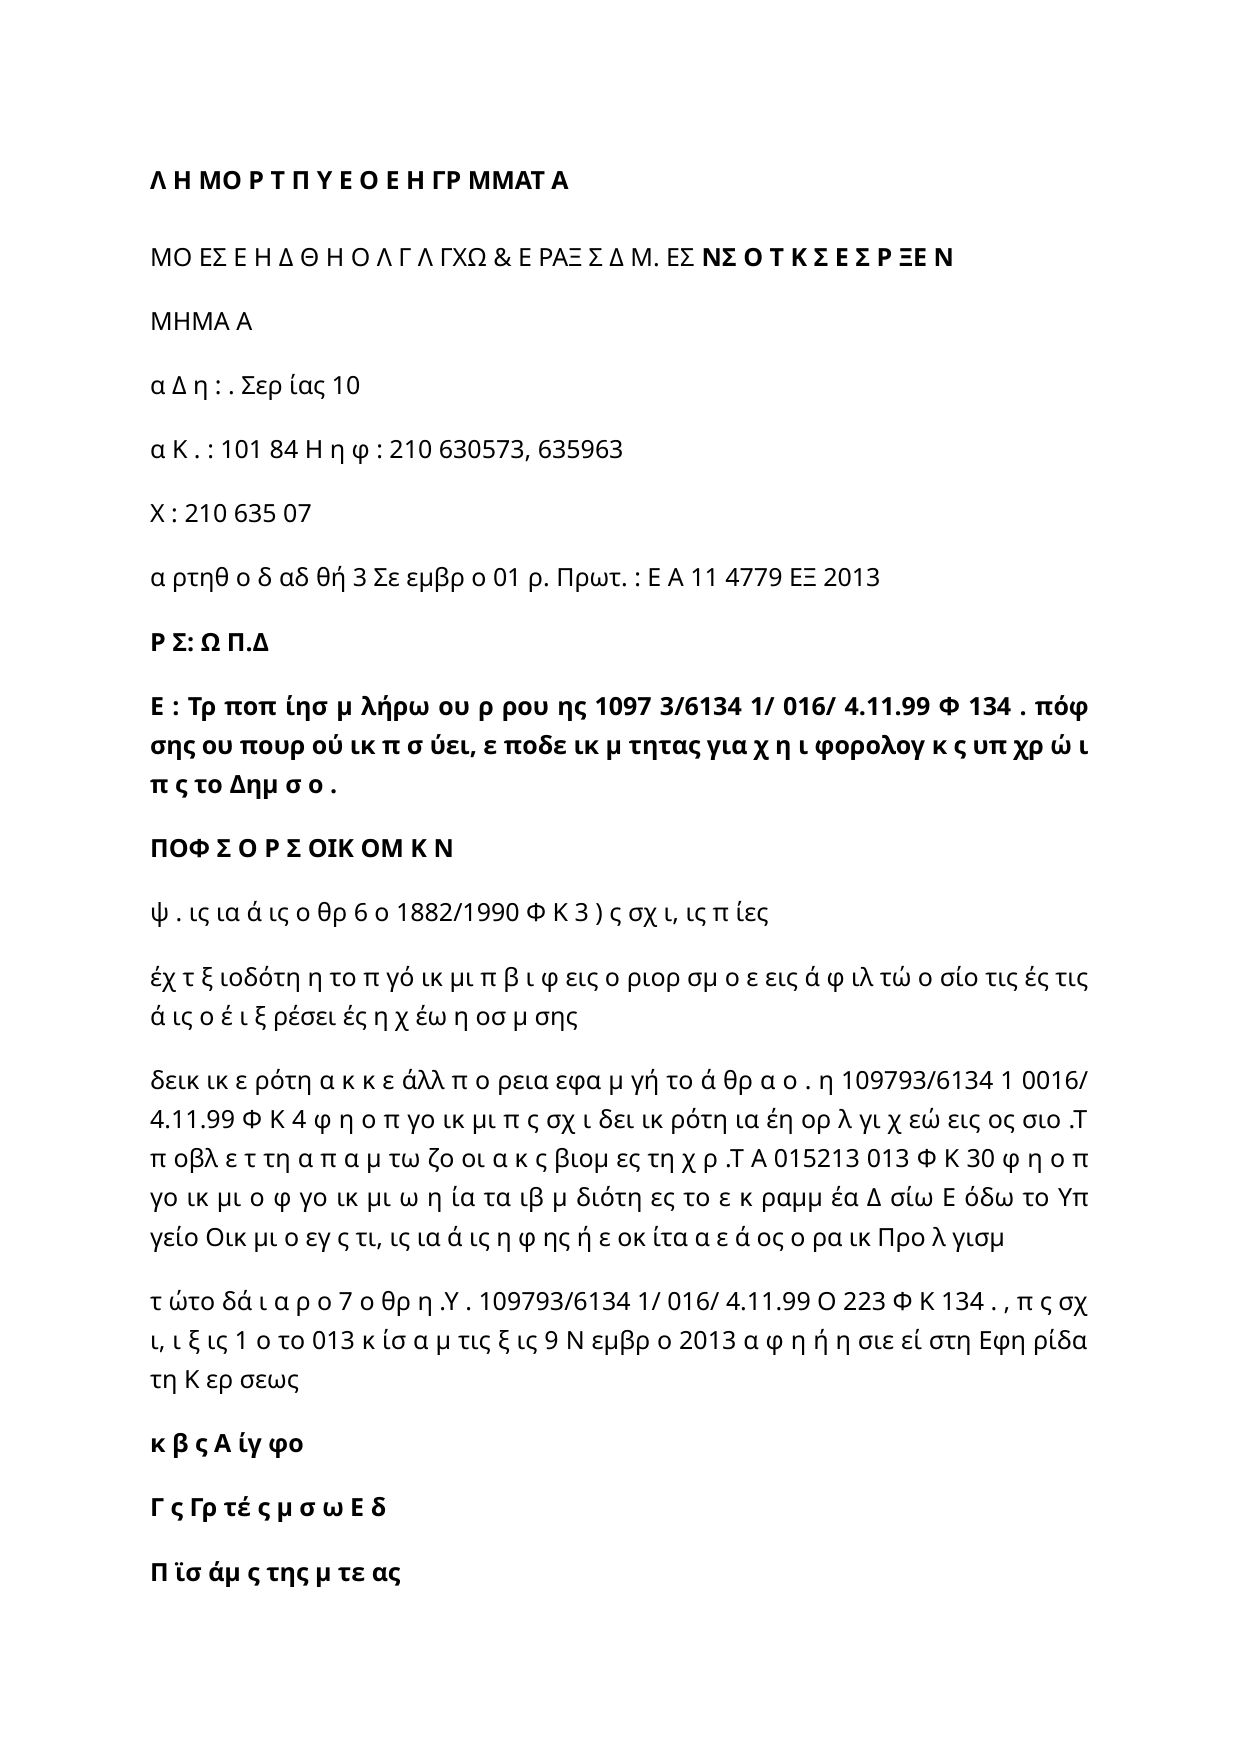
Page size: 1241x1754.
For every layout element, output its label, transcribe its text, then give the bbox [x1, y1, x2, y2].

text Ρ Σ: Ω Π.Δ [150, 624, 1090, 658]
text Γ ς Γρ τέ ς μ σ ω Ε δ [150, 1490, 1090, 1524]
text ψ . ις ια ά ις ο θρ 6 ο 1882/1990 Φ Κ 3 ) ς σχ ι, ις π ίες [150, 895, 1090, 929]
text έχ τ ξ ιοδότη η το π γό ικ μι π β ι φ εις ο ριορ σμ ο ε εις ά φ ιλ τώ ο σίο τις ές τις ά ις ο έ ι ξ ρέσει ές η χ έω η οσ μ σης [150, 959, 1090, 1032]
text ΠΟΦ Σ Ο Ρ Σ ΟIΚ ΟΜ Κ Ν [150, 831, 1090, 865]
text κ β ς Α ίγ φο [150, 1426, 1090, 1460]
text α ρτηθ ο δ αδ θή 3 Σε εμβρ ο 01 ρ. Πρωτ. : Ε Α 11 4779 ΕΞ 2013 [150, 560, 1090, 594]
text δεικ ικ ε ρότη α κ κ ε άλλ π ο ρεια εφα μ γή το ά θρ α ο . η 109793/6134 1 0016/ 4.11.99 Φ Κ 4 φ η ο π γο ικ μι π ς σχ ι δει ικ ρότη ια έη ορ λ γι χ εώ εις ος σιο .Τ π οβλ ε τ τη α π α μ τω ζο οι α κ ς βιομ ες τη χ ρ .Τ Α 015213 013 Φ Κ 30 φ η ο π γο ικ μι ο φ γο ικ μι ω η ία τα ιβ μ διότη ες το ε κ ραμμ έα Δ σίω Ε όδω το Υπ γείο Οικ μι ο εγ ς τι, ις ια ά ις η φ ης ή ε οκ ίτα α ε ά ος ο ρα ικ Προ λ γισμ [150, 1062, 1090, 1253]
title Λ Η ΜΟ Ρ Τ Π Υ Ε Ο Ε Η ΓΡ ΜΜΑΤ Α [150, 162, 1090, 197]
text ΜΟ ΕΣ Ε Η Δ Θ Η Ο Λ Γ Λ ΓΧΩ & Ε ΡΑΞ Σ Δ Μ. ΕΣ ΝΣ Ο Τ Κ Σ Ε Σ Ρ ΞΕ Ν [150, 239, 1090, 273]
text ΜΗΜΑ Α [150, 303, 1090, 337]
text Χ : 210 635 07 [150, 496, 1090, 530]
text α Δ η : . Σερ ίας 10 [150, 367, 1090, 402]
text Π ϊσ άμ ς της μ τε ας [150, 1554, 1090, 1588]
text τ ώτο δά ι α ρ ο 7 ο θρ η .Υ . 109793/6134 1/ 016/ 4.11.99 Ο 223 Φ Κ 134 . , π ς σχ ι, ι ξ ις 1 ο το 013 κ ίσ α μ τις ξ ις 9 Ν εμβρ ο 2013 α φ η ή η σιε εί στη Εφη ρίδα τη Κ ερ σεως [150, 1283, 1090, 1396]
text α Κ . : 101 84 Η η φ : 210 630573, 635963 [150, 432, 1090, 466]
text Ε : Τρ ποπ ίησ μ λήρω ου ρ ρου ης 1097 3/6134 1/ 016/ 4.11.99 Φ 134 . πόφ σης ου πουρ ού ικ π σ ύει, ε ποδε ικ μ τητας για χ η ι φορολογ κ ς υπ χρ ώ ι π ς το Δημ σ ο . [150, 688, 1090, 801]
